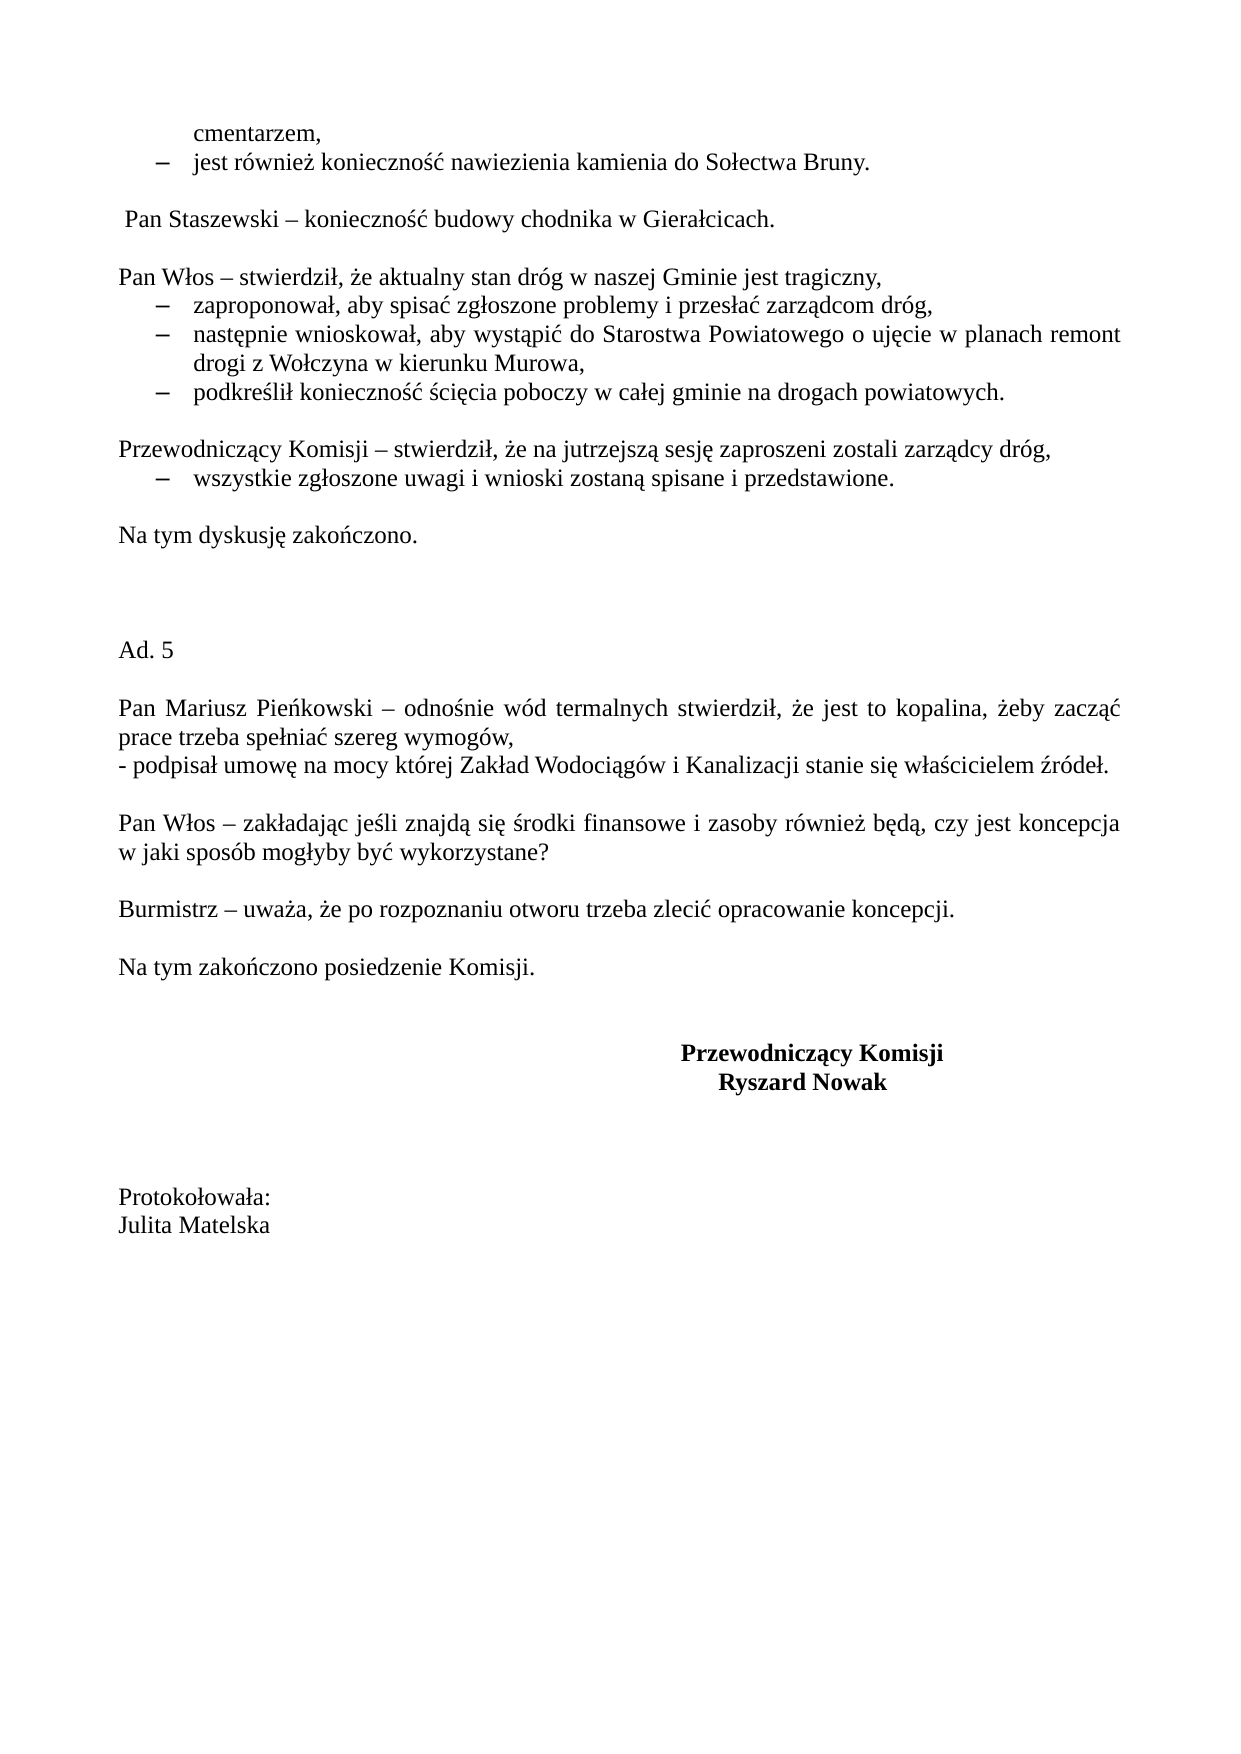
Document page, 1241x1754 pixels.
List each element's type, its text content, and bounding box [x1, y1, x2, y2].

text Burmistrz – uważa, że po rozpoznaniu otworu trzeba zlecić opracowanie koncepcji. [118, 894, 1122, 923]
text Na tym dyskusję zakończono. [118, 521, 1122, 549]
list zaproponował, aby spisać zgłoszone problemy i przesłać zarządcom dróg, [156, 291, 1122, 319]
list następnie wnioskował, aby wystąpić do Starostwa Powiatowego o ujęcie w planach remont drogi z Wołczyna w kierunku Murowa, [156, 319, 1122, 377]
list podkreślił konieczność ścięcia poboczy w całej gminie na drogach powiatowych. [156, 377, 1122, 406]
text Przewodniczący Komisji – stwierdził, że na jutrzejszą sesję zaproszeni zostali zarządcy dróg, [118, 434, 1122, 463]
text Pan Włos – zakładając jeśli znajdą się środki finansowe i zasoby również będą, czy jest koncepcja w jaki sposób mogłyby być wykorzystane? [118, 808, 1122, 866]
list cmentarzem, [156, 118, 1122, 147]
list wszystkie zgłoszone uwagi i wnioski zostaną spisane i przedstawione. [156, 463, 1122, 492]
text Pan Staszewski – konieczność budowy chodnika w Gierałcicach. [118, 204, 1122, 233]
text Protokołowała: [118, 1182, 1122, 1211]
text Ryszard Nowak [118, 1067, 1122, 1096]
text Pan Mariusz Pieńkowski – odnośnie wód termalnych stwierdził, że jest to kopalina, żeby zacząć prace trzeba spełniać szereg wymogów, [118, 693, 1122, 751]
list jest również konieczność nawiezienia kamienia do Sołectwa Bruny. [156, 147, 1122, 176]
text Na tym zakończono posiedzenie Komisji. [118, 952, 1122, 981]
text Pan Włos – stwierdził, że aktualny stan dróg w naszej Gminie jest tragiczny, [118, 262, 1122, 291]
text Ad. 5 [118, 636, 1122, 664]
text Julita Matelska [118, 1211, 1122, 1239]
text - podpisał umowę na mocy której Zakład Wodociągów i Kanalizacji stanie się właścicielem źródeł. [118, 751, 1122, 779]
text Przewodniczący Komisji [118, 1038, 1122, 1067]
